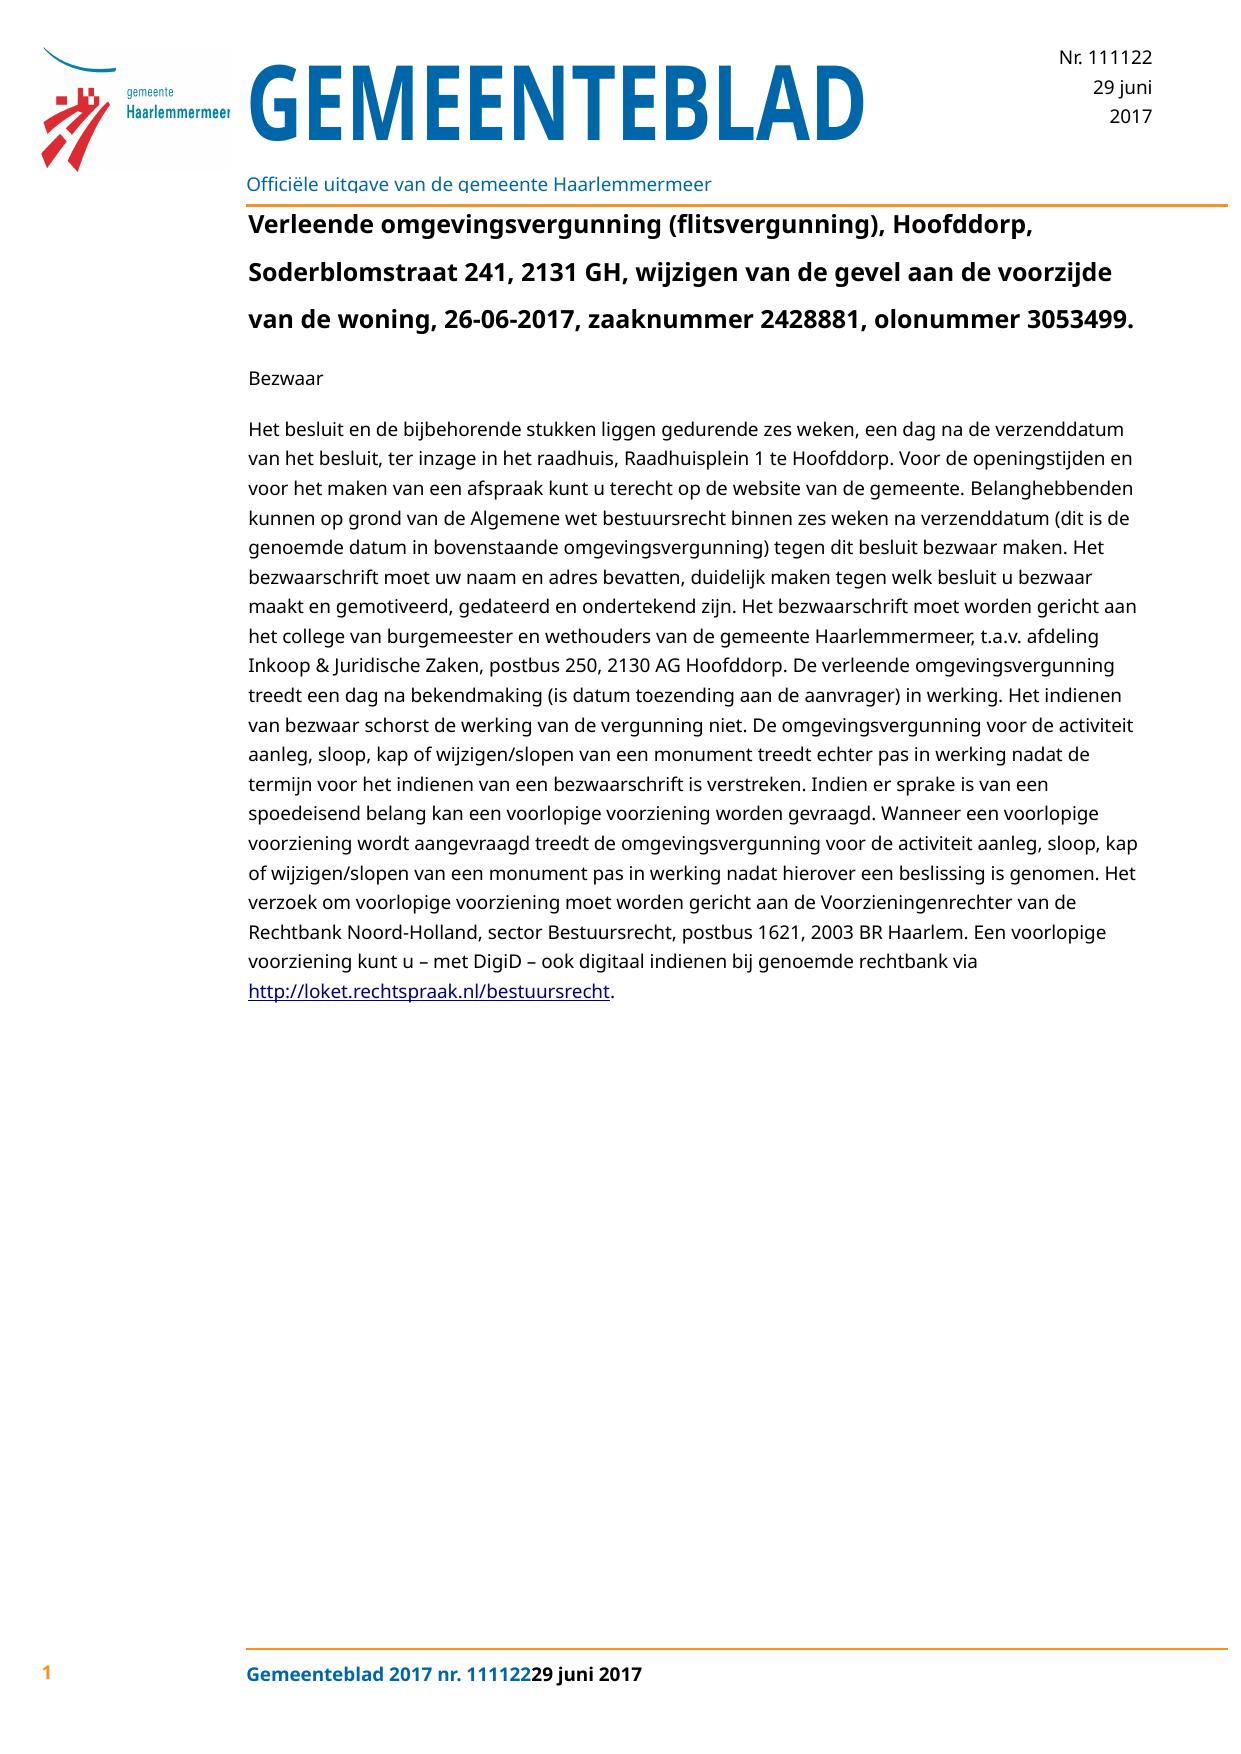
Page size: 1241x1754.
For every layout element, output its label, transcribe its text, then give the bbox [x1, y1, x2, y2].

picture [41, 47, 231, 172]
text Bezwaar [248, 366, 1152, 391]
text Verleende omgevingsvergunning (flitsvergunning), Hoofddorp, Soderblomstraat 241, 2131 GH, wijzigen van de gevel aan de voorzijde van de woning, 26-06-2017, zaaknummer 2428881, olonummer 3053499. [248, 207, 1152, 336]
text Het besluit en de bijbehorende stukken liggen gedurende zes weken, een dag na de verzenddatum van het besluit, ter inzage in het raadhuis, Raadhuisplein 1 te Hoofddorp. Voor de openingstijden en voor het maken van een afspraak kunt u terecht op de website van de gemeente. Belanghebbenden kunnen op grond van de Algemene wet bestuursrecht binnen zes weken na verzenddatum (dit is de genoemde datum in bovenstaande omgevingsvergunning) tegen dit besluit bezwaar maken. Het bezwaarschrift moet uw naam en adres bevatten, duidelijk maken tegen welk besluit u bezwaar maakt en gemotiveerd, gedateerd en ondertekend zijn. Het bezwaarschrift moet worden gericht aan het college van burgemeester en wethouders van de gemeente Haarlemmermeer, t.a.v. afdeling Inkoop & Juridische Zaken, postbus 250, 2130 AG Hoofddorp. De verleende omgevingsvergunning treedt een dag na bekendmaking (is datum toezending aan de aanvrager) in werking. Het indienen van bezwaar schorst de werking van de vergunning niet. De omgevingsvergunning voor de activiteit aanleg, sloop, kap of wijzigen/slopen van een monument treedt echter pas in werking nadat de termijn voor het indienen van een bezwaarschrift is verstreken. Indien er sprake is van een spoedeisend belang kan een voorlopige voorziening worden gevraagd. Wanneer een voorlopige voorziening wordt aangevraagd treedt de omgevingsvergunning voor de activiteit aanleg, sloop, kap of wijzigen/slopen van een monument pas in werking nadat hierover een beslissing is genomen. Het verzoek om voorlopige voorziening moet worden gericht aan de Voorzieningenrechter van de Rechtbank Noord-Holland, sector Bestuursrecht, postbus 1621, 2003 BR Haarlem. Een voorlopige voorziening kunt u – met DigiD – ook digitaal indienen bij genoemde rechtbank via http://loket.rechtspraak.nl/bestuursrecht. [248, 416, 1152, 1004]
